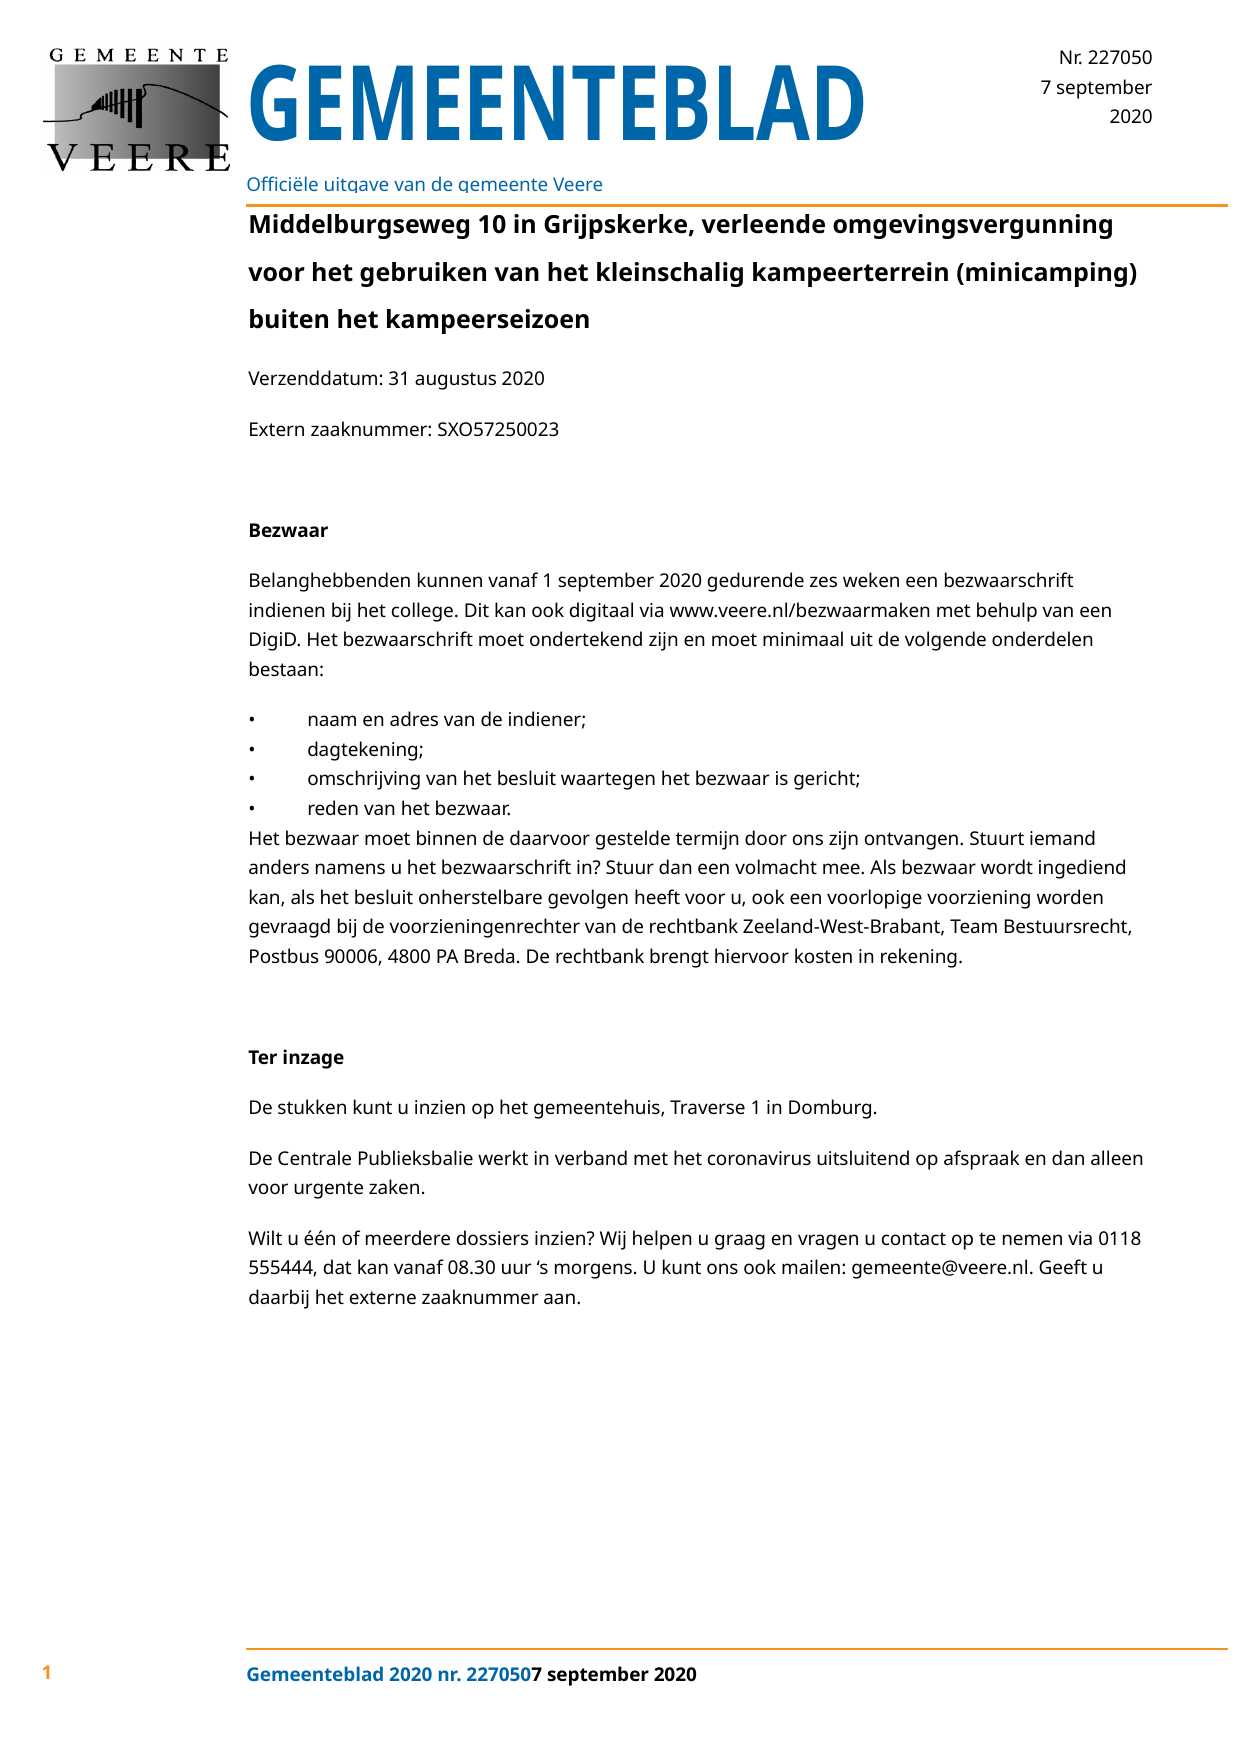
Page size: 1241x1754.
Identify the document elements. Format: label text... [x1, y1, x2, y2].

list dagtekening; [248, 736, 1152, 762]
text De stukken kunt u inzien op het gemeentehuis, Traverse 1 in Domburg. [248, 1094, 1152, 1120]
text Middelburgseweg 10 in Grijpskerke, verleende omgevingsvergunning voor het gebruiken van het kleinschalig kampeerterrein (minicamping) buiten het kampeerseizoen [248, 207, 1152, 336]
text Bezwaar [248, 517, 1152, 542]
picture [41, 47, 231, 172]
text Wilt u één of meerdere dossiers inzien? Wij helpen u graag en vragen u contact op te nemen via 0118 555444, dat kan vanaf 08.30 uur ‘s morgens. U kunt ons ook mailen: gemeente@veere.nl. Geeft u daarbij het externe zaaknummer aan. [248, 1225, 1152, 1309]
list reden van het bezwaar. [248, 795, 1152, 821]
text Ter inzage [248, 1044, 1152, 1069]
list naam en adres van de indiener; [248, 706, 1152, 732]
list omschrijving van het besluit waartegen het bezwaar is gericht; [248, 766, 1152, 791]
text Belanghebbenden kunnen vanaf 1 september 2020 gedurende zes weken een bezwaarschrift indienen bij het college. Dit kan ook digitaal via www.veere.nl/bezwaarmaken met behulp van een DigiD. Het bezwaarschrift moet ondertekend zijn en moet minimaal uit de volgende onderdelen bestaan: [248, 567, 1152, 682]
text De Centrale Publieksbalie werkt in verband met het coronavirus uitsluitend op afspraak en dan alleen voor urgente zaken. [248, 1145, 1152, 1200]
text Het bezwaar moet binnen de daarvoor gestelde termijn door ons zijn ontvangen. Stuurt iemand anders namens u het bezwaarschrift in? Stuur dan een volmacht mee. Als bezwaar wordt ingediend kan, als het besluit onherstelbare gevolgen heeft voor u, ook een voorlopige voorziening worden gevraagd bij de voorzieningenrechter van de rechtbank Zeeland-West-Brabant, Team Bestuursrecht, Postbus 90006, 4800 PA Breda. De rechtbank brengt hiervoor kosten in rekening. [248, 825, 1152, 969]
text Verzenddatum: 31 augustus 2020 [248, 366, 1152, 391]
text Extern zaaknummer: SXO57250023 [248, 416, 1152, 442]
